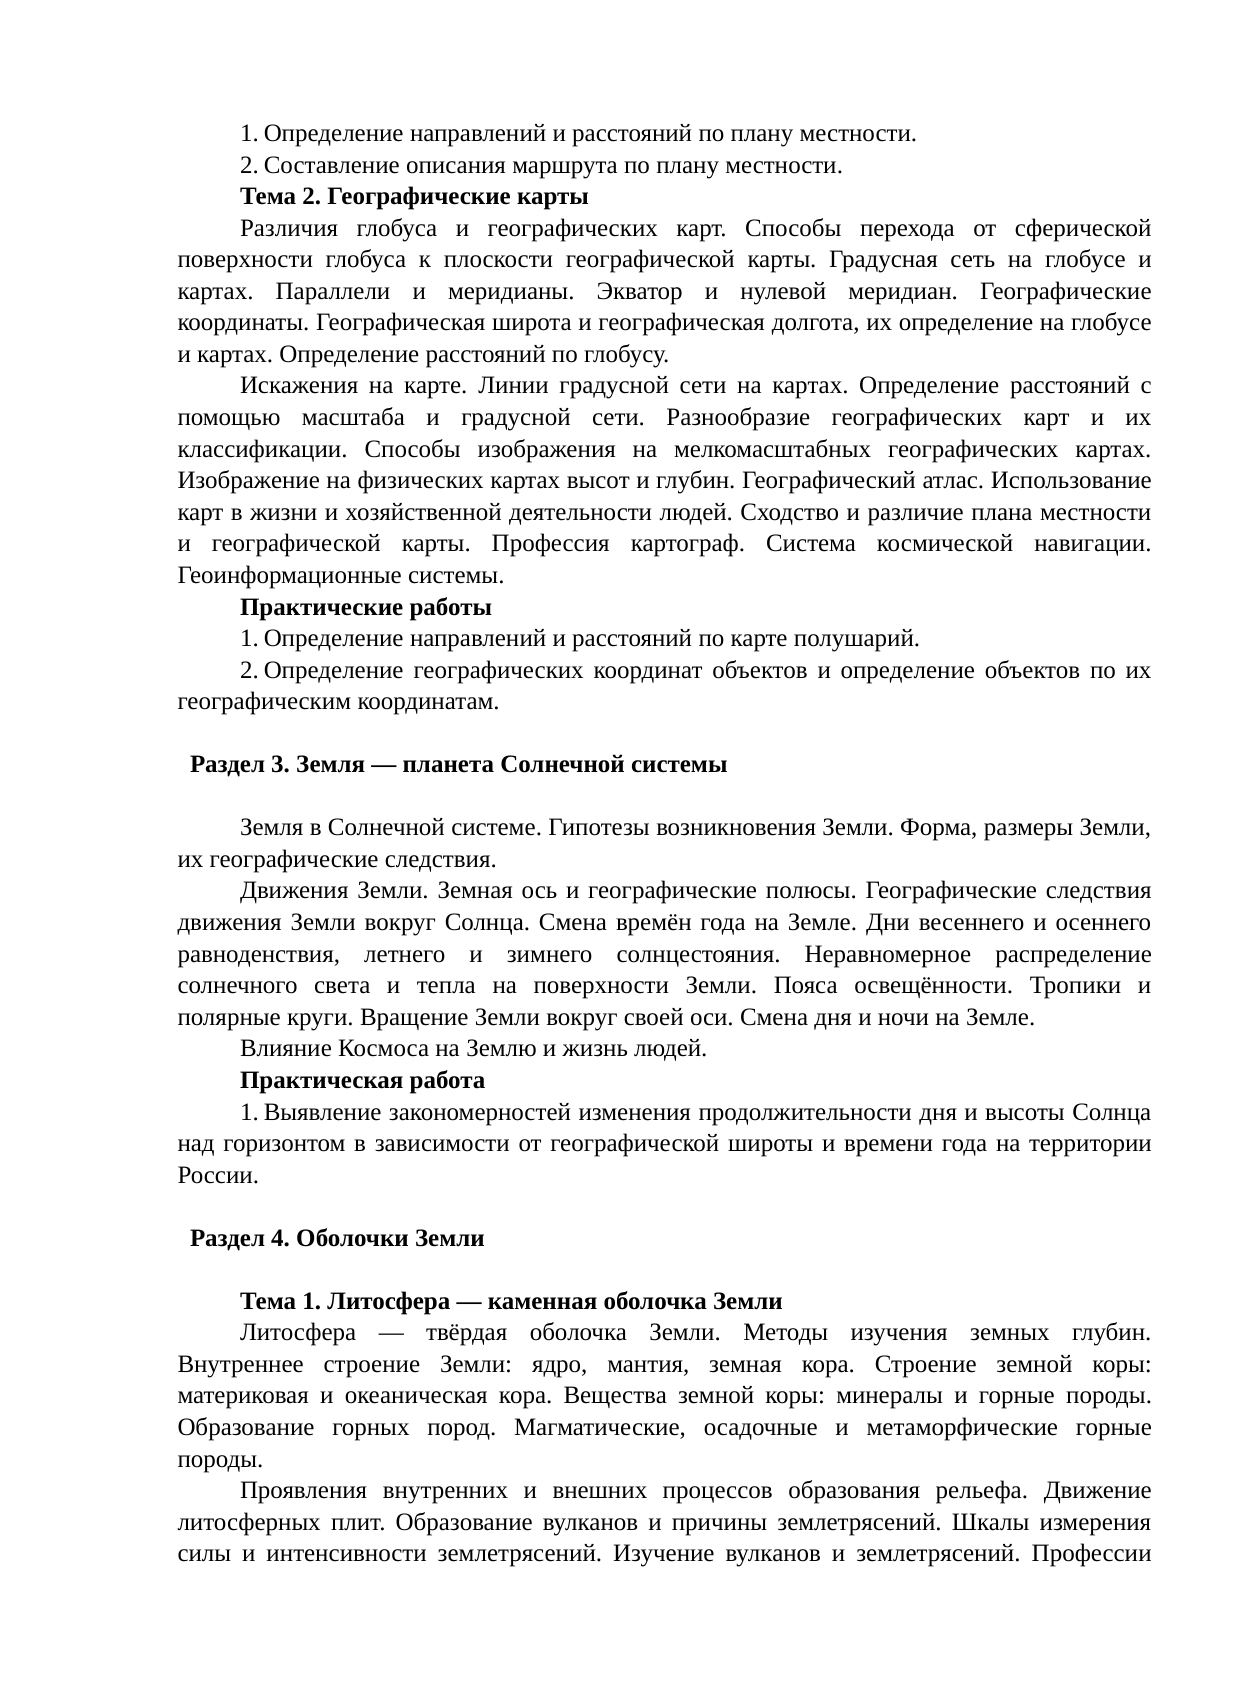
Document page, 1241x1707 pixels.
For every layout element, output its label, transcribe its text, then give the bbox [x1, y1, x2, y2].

text 1. Определение направлений и расстояний по карте полушарий. [177, 623, 1152, 652]
text Раздел 4. Оболочки Земли [190, 1223, 1152, 1252]
text 1. Определение направлений и расстояний по плану мест­ности. [177, 118, 1152, 147]
text 2. Составление описания маршрута по плану местности. [177, 150, 1152, 178]
text Влияние Космоса на Землю и жизнь людей. [177, 1033, 1152, 1062]
text Движения Земли. Земная ось и географические полюсы. Географические следствия движения Земли вокруг Солнца. Смена времён года на Земле. Дни весеннего и осеннего равноденствия, летнего и зимнего солнцестояния. Неравномерное распределение солнечного света и тепла на поверхности Земли. Пояса освещённости. Тропики и полярные круги. Вращение Земли вокруг своей оси. Смена дня и ночи на Земле. [177, 876, 1152, 1031]
text Практические работы [177, 592, 1152, 620]
text Тема 1. Литосфера — каменная оболочка Земли [177, 1286, 1152, 1315]
text Литосфера — твёрдая оболочка Земли. Методы изучения земных глубин. Внутреннее строение Земли: ядро, мантия, земная кора. Строение земной коры: материковая и океаническая кора. Вещества земной коры: минералы и горные породы. Образование горных пород. Магматические, осадочные и метаморфические горные породы. [177, 1317, 1152, 1472]
text Различия глобуса и географических карт. Способы перехода от сферической поверхности глобуса к плоскости географической карты. Градусная сеть на глобусе и картах. Параллели и меридианы. Экватор и нулевой меридиан. Географические координаты. Географическая широта и географическая долгота, их определение на глобусе и картах. Определение расстояний по глобусу. [177, 213, 1152, 368]
text 1. Выявление закономерностей изменения продолжительности дня и высоты Солнца над горизонтом в зависимости от географической широты и времени года на территории России. [177, 1097, 1152, 1188]
text 2. Определение географических координат объектов и определение объектов по их географическим координатам. [177, 655, 1152, 715]
text Проявления внутренних и внешних процессов образования рельефа. Движение литосферных плит. Образование вулканов и причины землетрясений. Шкалы измерения силы и интенсивности землетрясений. Изучение вулканов и землетрясений. Профессии [177, 1475, 1152, 1567]
text Тема 2. Географические карты [177, 181, 1152, 210]
text Раздел 3. Земля — планета Солнечной системы [190, 749, 1152, 778]
text Земля в Солнечной системе. Гипотезы возникновения Земли. Форма, размеры Земли, их географические следствия. [177, 812, 1152, 873]
text Искажения на карте. Линии градусной сети на картах. Определение расстояний с помощью масштаба и градусной сети. Разнообразие географических карт и их классификации. Способы изображения на мелкомасштабных географических картах. Изображение на физических картах высот и глубин. Географический атлас. Использование карт в жизни и хозяйственной деятельности людей. Сходство и различие плана местности и географической карты. Профессия картограф. Система космической навигации. Геоинформационные системы. [177, 371, 1152, 589]
text Практическая работа [177, 1065, 1152, 1094]
